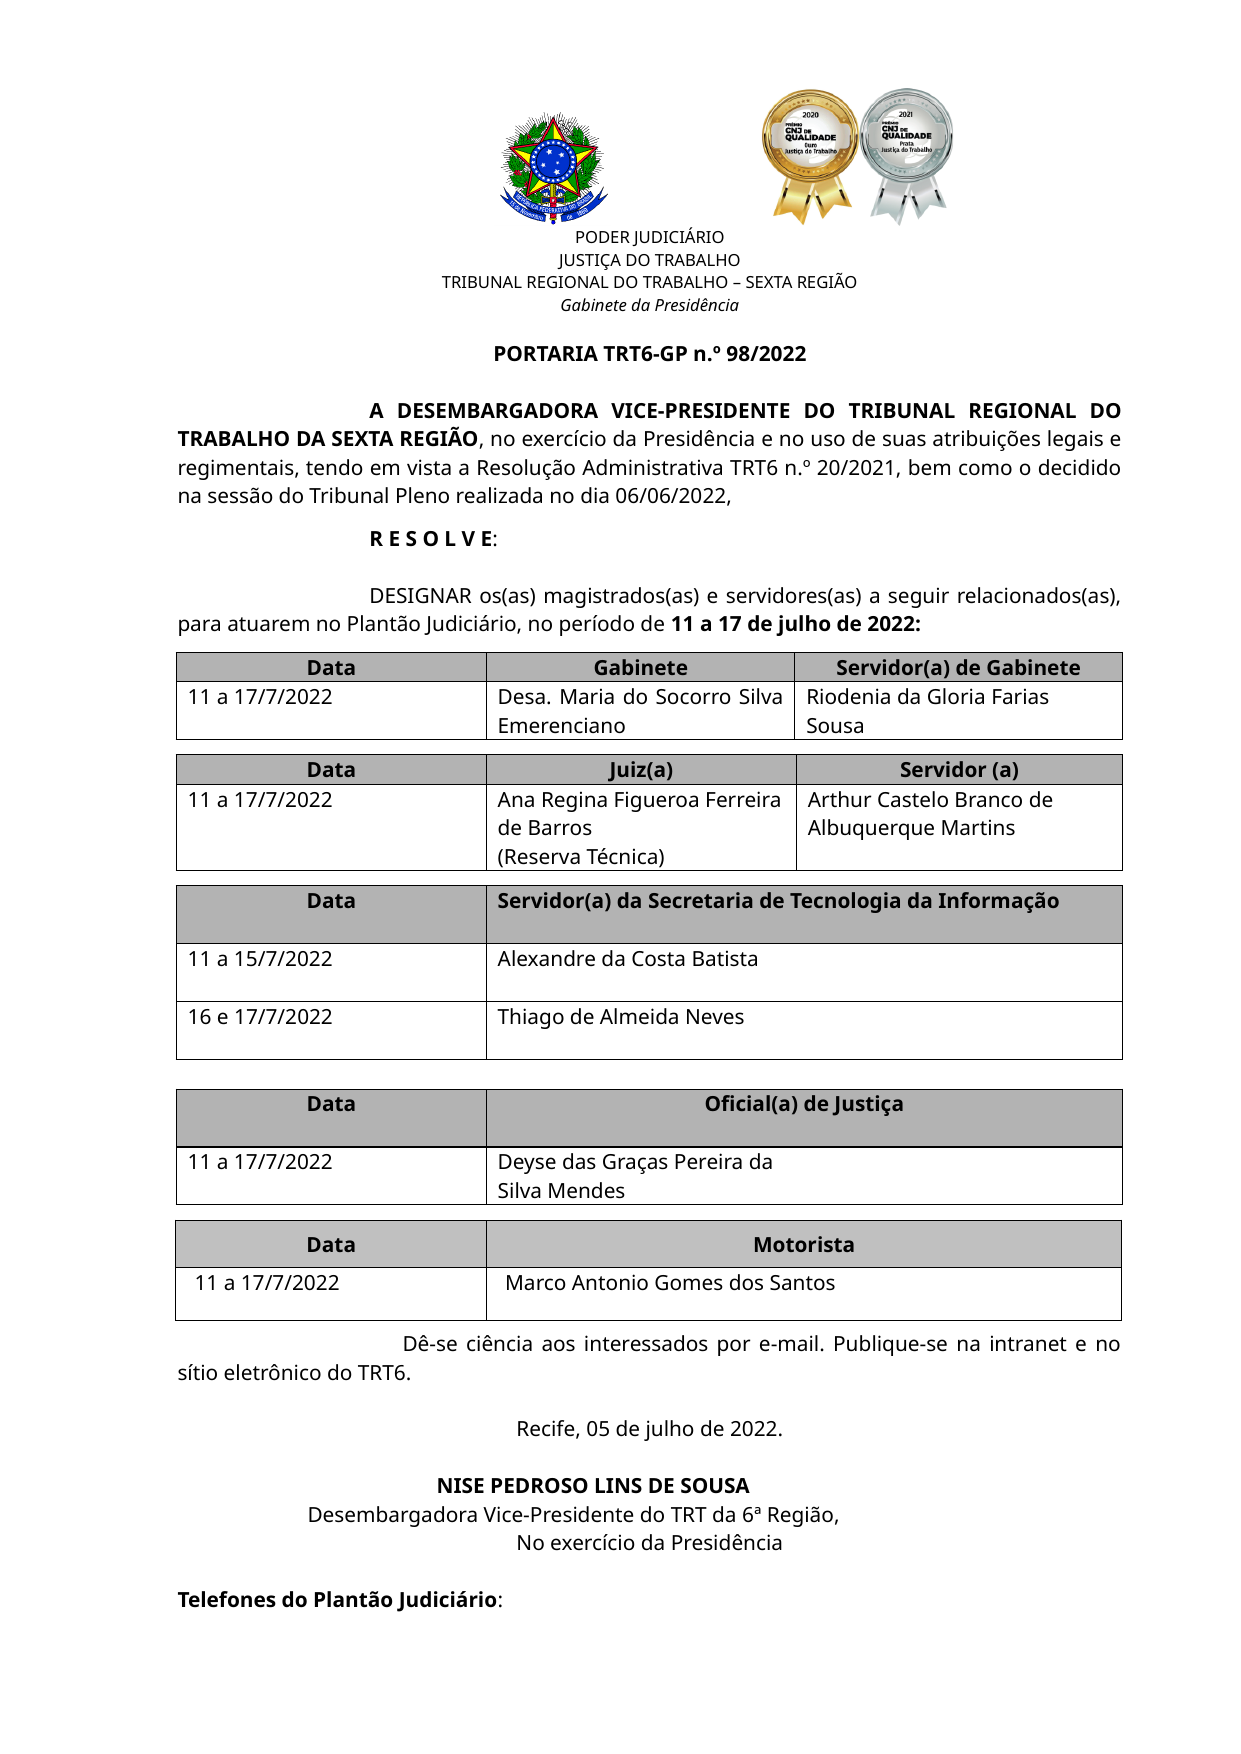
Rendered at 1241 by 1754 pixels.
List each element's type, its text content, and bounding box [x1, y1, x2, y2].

table_header Oficial(a) de Justiça [487, 1090, 1122, 1146]
table_cell Riodenia da Gloria Farias Sousa [795, 682, 1122, 739]
text PORTARIA TRT6-GP n.º 98/2022 [177, 339, 1122, 367]
text No exercício da Presidência [177, 1528, 1122, 1557]
table_cell 16 e 17/7/2022 [177, 1002, 486, 1059]
table_cell 11 a 17/7/2022 [176, 1268, 486, 1320]
text NISE PEDROSO LINS DE SOUSA [398, 1471, 1122, 1500]
table_cell Thiago de Almeida Neves [487, 1002, 1122, 1059]
text A DESEMBARGADORA VICE-PRESIDENTE DO TRIBUNAL REGIONAL DO TRABALHO DA SEXTA REGIÃO, no exercício da Presidência e no uso de suas atribuições legais e regimentais, tendo em vista a Resolução Administrativa TRT6 n.º 20/2021, bem como o decidido na sessão do Tribunal Pleno realizada no dia 06/06/2022, [177, 396, 1122, 510]
table_cell 11 a 15/7/2022 [177, 944, 486, 1001]
text Recife, 05 de julho de 2022. [177, 1414, 1122, 1443]
table_header Data [177, 755, 486, 784]
table_header Juiz(a) [487, 755, 796, 784]
table_header Servidor (a) [797, 755, 1122, 784]
table_header Data [176, 1221, 486, 1267]
text R E S O L V E: [233, 524, 1122, 552]
table_cell Ana Regina Figueroa Ferreira de Barros (Reserva Técnica) [487, 785, 796, 870]
table_cell Marco Antonio Gomes dos Santos [487, 1268, 1121, 1320]
table_cell Arthur Castelo Branco de Albuquerque Martins [797, 785, 1122, 870]
table_cell 11 a 17/7/2022 [177, 785, 486, 870]
table_header Servidor(a) de Gabinete [795, 653, 1122, 681]
text Dê-se ciência aos interessados por e-mail. Publique-se na intranet e no sítio eletrônico do TRT6. [177, 1329, 1122, 1386]
table_header Gabinete [487, 653, 794, 681]
table_header Data [177, 1090, 486, 1146]
table_header Data [177, 886, 486, 943]
table_header Data [177, 653, 486, 681]
table_cell Deyse das Graças Pereira da Silva Mendes [487, 1148, 1122, 1204]
picture [494, 109, 611, 226]
text DESIGNAR os(as) magistrados(as) e servidores(as) a seguir relacionados(as), para atuarem no Plantão Judiciário, no período de 11 a 17 de julho de 2022: [177, 581, 1122, 638]
table_cell Desa. Maria do Socorro Silva Emerenciano [487, 682, 794, 739]
table_cell Alexandre da Costa Batista [487, 944, 1122, 1001]
text Telefones do Plantão Judiciário: [177, 1585, 1122, 1614]
table_cell 11 a 17/7/2022 [177, 682, 486, 739]
table_header Motorista [487, 1221, 1121, 1267]
text Desembargadora Vice-Presidente do TRT da 6ª Região, [177, 1500, 1122, 1528]
table_cell 11 a 17/7/2022 [177, 1148, 486, 1204]
table_header Servidor(a) da Secretaria de Tecnologia da Informação [487, 886, 1122, 943]
